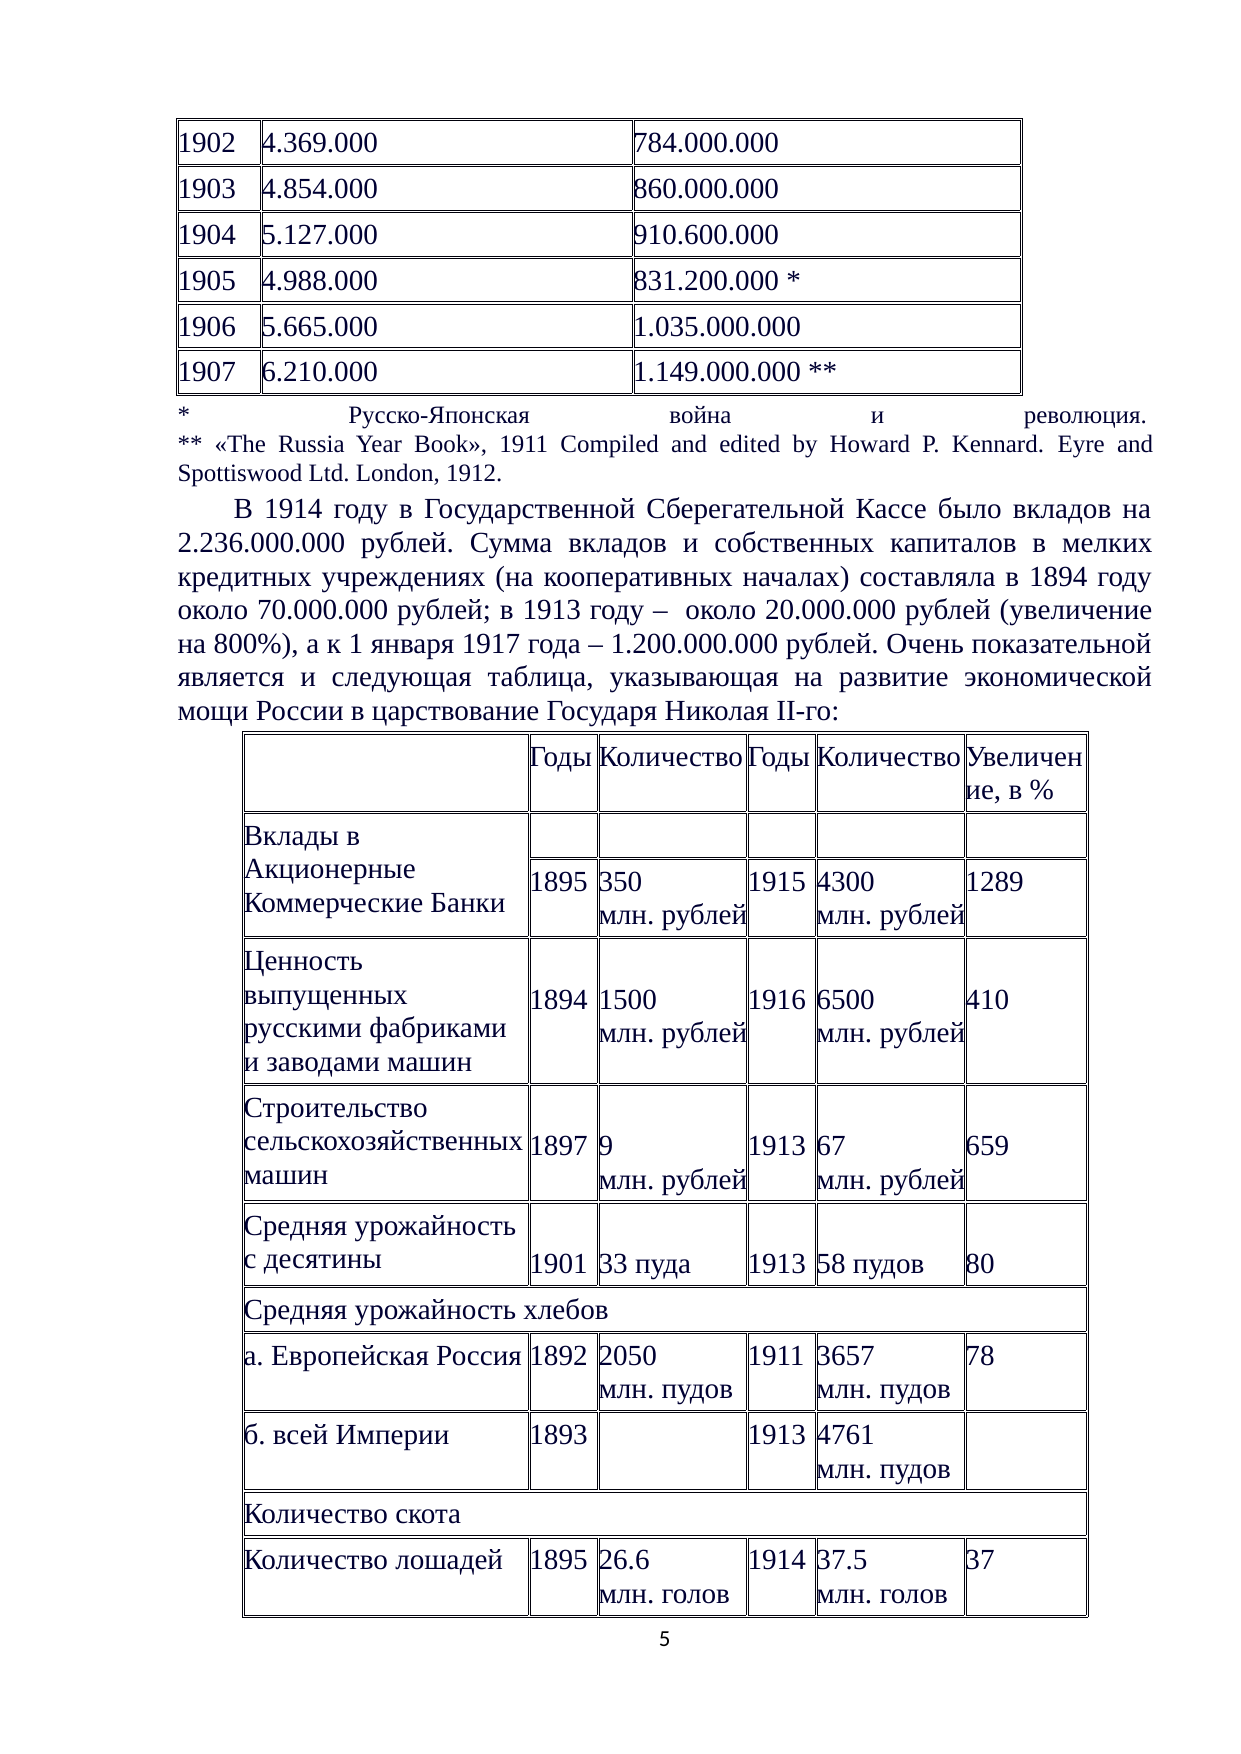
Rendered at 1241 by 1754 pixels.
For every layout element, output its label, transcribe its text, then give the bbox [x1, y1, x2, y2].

table_cell 58 пудов [818, 1204, 964, 1285]
table_cell 4.369.000 [263, 121, 632, 164]
table_cell 831.200.000 * [635, 259, 1020, 301]
table_cell 1913 [749, 1204, 815, 1285]
table_cell 1893 [531, 1413, 597, 1489]
table_cell 1902 [179, 121, 260, 164]
table_cell 4761 млн. пудов [818, 1413, 964, 1489]
table_cell 1897 [531, 1086, 597, 1200]
table_cell 1905 [179, 259, 260, 301]
table_cell [531, 814, 597, 857]
table_cell 659 [967, 1086, 1086, 1200]
table_cell [749, 814, 815, 857]
table_header [245, 735, 528, 811]
table_cell 80 [967, 1204, 1086, 1285]
table_cell 37.5 млн. голов [818, 1539, 964, 1614]
table_cell [967, 1413, 1086, 1489]
table_cell 1500 млн. рублей [600, 939, 746, 1082]
table_cell [600, 814, 746, 857]
table_cell 1894 [531, 939, 597, 1082]
table_cell 910.600.000 [635, 213, 1020, 256]
table_cell а. Европейская Россия [245, 1334, 528, 1410]
table_cell 78 [967, 1334, 1086, 1410]
table_cell 1914 [749, 1539, 815, 1614]
table_cell 26.6 млн. голов [600, 1539, 746, 1614]
table_cell [818, 814, 964, 857]
table_cell 1901 [531, 1204, 597, 1285]
table_cell 1904 [179, 213, 260, 256]
table_cell Ценность выпущенных русскими фабриками и заводами машин [245, 939, 528, 1082]
table_cell 9 млн. рублей [600, 1086, 746, 1200]
table_cell Строительство сельскохозяйственных машин [245, 1086, 528, 1200]
table_cell 4.854.000 [263, 167, 632, 210]
table_cell [600, 1413, 746, 1489]
table_cell 1911 [749, 1334, 815, 1410]
table_header Увеличение, в % [967, 735, 1086, 811]
table_cell 67 млн. рублей [818, 1086, 964, 1200]
table_header Количество [600, 735, 746, 811]
table_cell б. всей Империи [245, 1413, 528, 1489]
table_cell [967, 814, 1086, 857]
table_header Количество [818, 735, 964, 811]
table_cell 6500 млн. рублей [818, 939, 964, 1082]
table_cell 1895 [531, 1539, 597, 1614]
table_cell 4.988.000 [263, 259, 632, 301]
table_cell 1915 [749, 860, 815, 936]
table_cell 5.127.000 [263, 213, 632, 256]
table_cell 1892 [531, 1334, 597, 1410]
table_cell 37 [967, 1539, 1086, 1614]
table_cell 2050 млн. пудов [600, 1334, 746, 1410]
table_cell 1.149.000.000 ** [635, 351, 1020, 393]
table_cell 1903 [179, 167, 260, 210]
table_cell 1.035.000.000 [635, 305, 1020, 347]
table_cell 410 [967, 939, 1086, 1082]
table_cell 33 пуда [600, 1204, 746, 1285]
table_cell Количество лошадей [245, 1539, 528, 1614]
table_cell 1916 [749, 939, 815, 1082]
table_header Годы [531, 735, 597, 811]
table_cell Средняя урожайность хлебов [245, 1288, 1086, 1331]
table_cell 1913 [749, 1086, 815, 1200]
table_cell 860.000.000 [635, 167, 1020, 210]
table_cell 1895 [531, 860, 597, 936]
table_cell 1913 [749, 1413, 815, 1489]
table_cell 4300 млн. рублей [818, 860, 964, 936]
table_cell 1906 [179, 305, 260, 347]
table_cell 6.210.000 [263, 351, 632, 393]
table_header Годы [749, 735, 815, 811]
table_cell Количество скота [245, 1493, 1086, 1535]
table_cell 350 млн. рублей [600, 860, 746, 936]
table_cell Вклады в Акционерные Коммерческие Банки [245, 814, 528, 936]
table_cell * Русско-Японская война и революция. ** «The Russia Year Book», 1911 Compiled and edited by Howard P. Kennard. Eyre and Spottiswood Ltd. London, 1912. В 1914 году в Государственной Сберегательной Кассе было вкладов на 2.236.000.000 рублей. Сумма вкладов и собственных капиталов в мелких кредитных учреждениях (на кооперативных началах) составляла в 1894 году около 70.000.000 рублей; в 1913 году – около 20.000.000 рублей (увеличение на 800%), а к 1 января 1917 года – 1.200.000.000 рублей. Очень показательной является и следующая таблица, указывающая на развитие экономической мощи России в царствование Государя Николая II-го: [177, 118, 1153, 1617]
table_cell 1907 [179, 351, 260, 393]
table_cell 784.000.000 [635, 121, 1020, 164]
table_cell 1289 [967, 860, 1086, 936]
table_cell 5.665.000 [263, 305, 632, 347]
table_cell Средняя урожайность с десятины [245, 1204, 528, 1285]
table_cell 3657 млн. пудов [818, 1334, 964, 1410]
